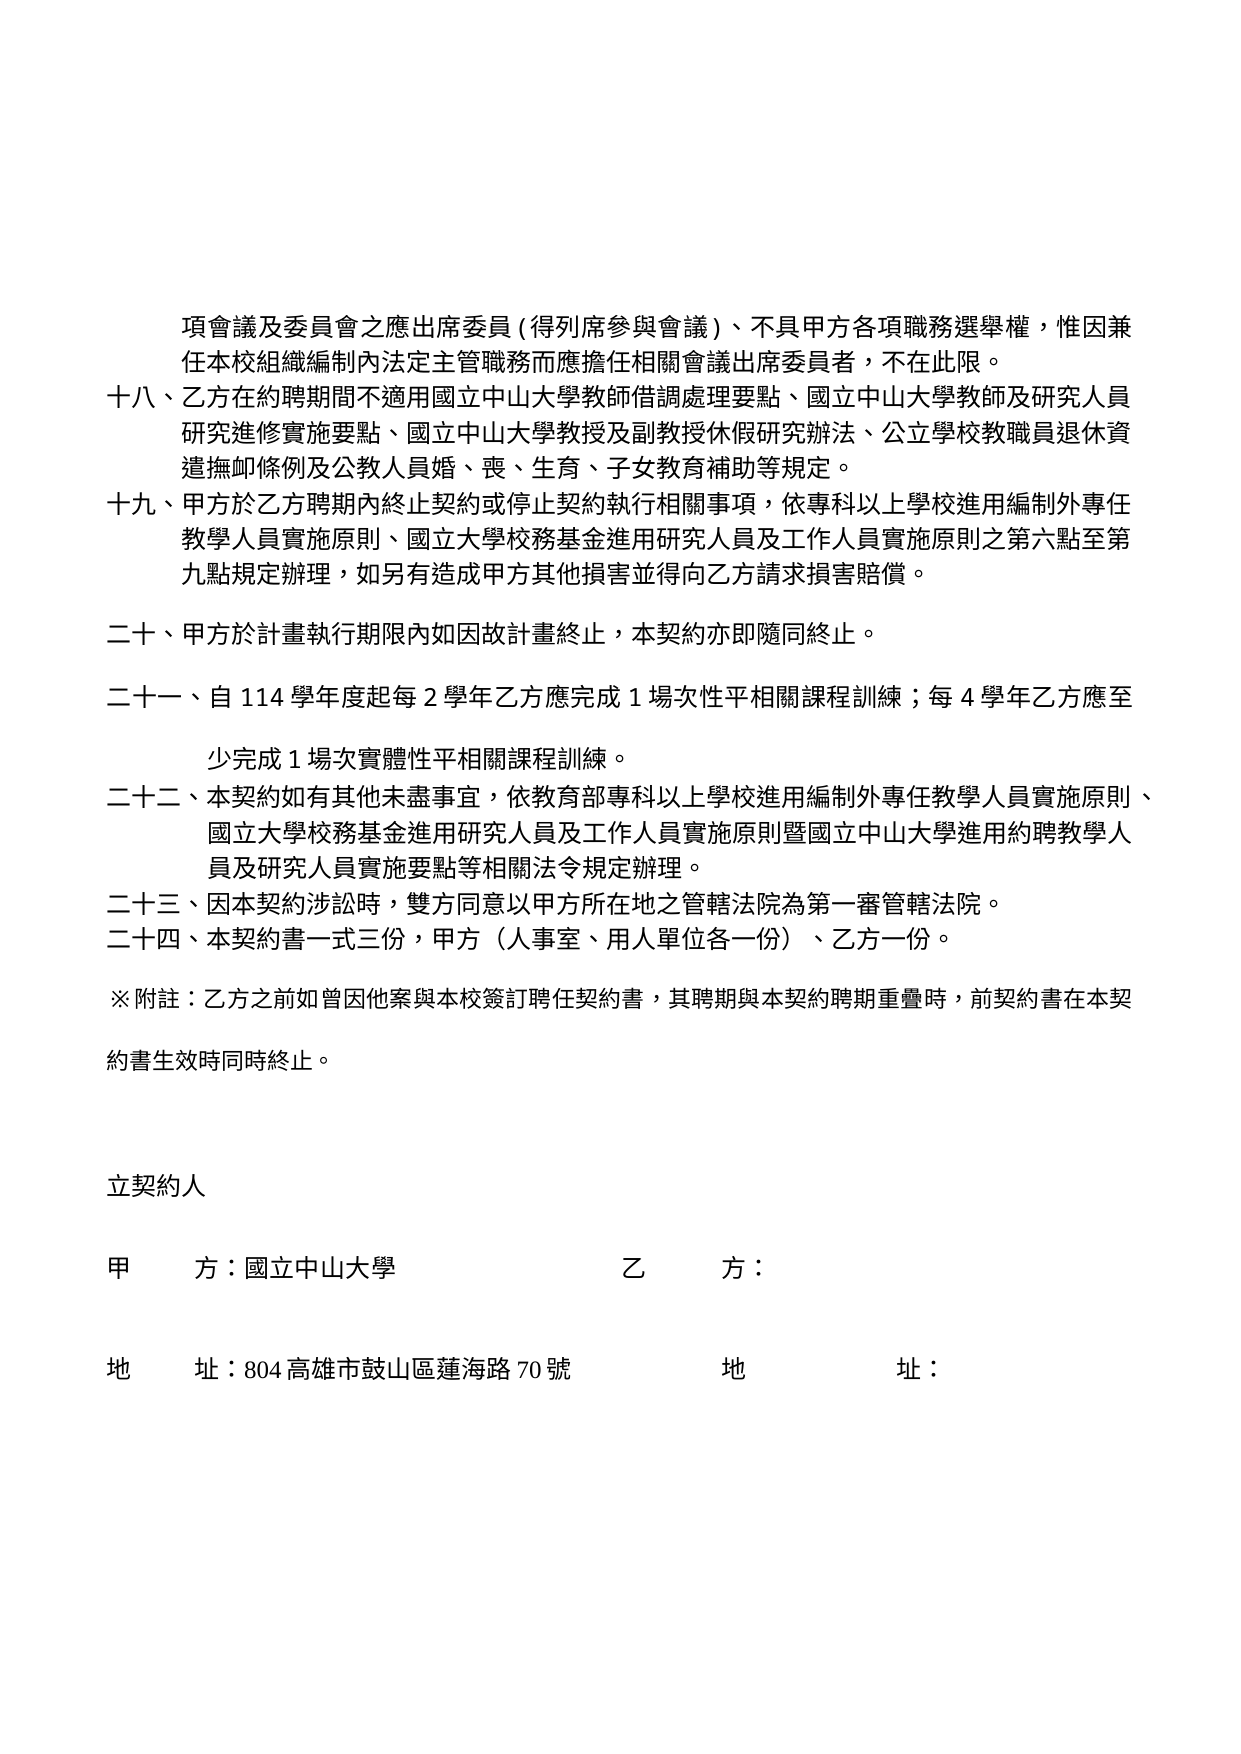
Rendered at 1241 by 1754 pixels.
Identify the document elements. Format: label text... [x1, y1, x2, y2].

text 立契約人 [106, 1143, 1134, 1206]
text 二十四、本契約書一式三份，甲方（人事室、用人單位各一份）、乙方一份。 [106, 920, 1134, 956]
text ※附註：乙方之前如曾因他案與本校簽訂聘任契約書，其聘期與本契約聘期重疊時，前契約書在本契約書生效時同時終止。 [106, 956, 1134, 1081]
text 十八、乙方在約聘期間不適用國立中山大學教師借調處理要點、國立中山大學教師及研究人員研究進修實施要點、國立中山大學教授及副教授休假研究辦法、公立學校教職員退休資遣撫卹條例及公教人員婚、喪、生育、子女教育補助等規定。 [106, 378, 1134, 485]
text 二十、甲方於計畫執行期限內如因故計畫終止，本契約亦即隨同終止。 [106, 591, 1134, 653]
text 地 址：804高雄市鼓山區蓮海路70號 地 址： [106, 1326, 1134, 1388]
text 二十三、因本契約涉訟時，雙方同意以甲方所在地之管轄法院為第一審管轄法院。 [106, 885, 1134, 920]
text 二十二、本契約如有其他未盡事宜，依教育部專科以上學校進用編制外專任教學人員實施原則、國立大學校務基金進用研究人員及工作人員實施原則暨國立中山大學進用約聘教學人員及研究人員實施要點等相關法令規定辦理。 [106, 778, 1134, 885]
text 甲 方：國立中山大學 乙 方： [106, 1225, 1134, 1287]
text 二十一、自114學年度起每2學年乙方應完成1場次性平相關課程訓練；每4學年乙方應至少完成1場次實體性平相關課程訓練。 [106, 653, 1134, 778]
text 十九、甲方於乙方聘期內終止契約或停止契約執行相關事項，依專科以上學校進用編制外專任教學人員實施原則、國立大學校務基金進用研究人員及工作人員實施原則之第六點至第九點規定辦理，如另有造成甲方其他損害並得向乙方請求損害賠償。 [106, 485, 1134, 591]
text 項會議及委員會之應出席委員(得列席參與會議)、不具甲方各項職務選舉權，惟因兼任本校組織編制內法定主管職務而應擔任相關會議出席委員者，不在此限。 [106, 308, 1134, 378]
